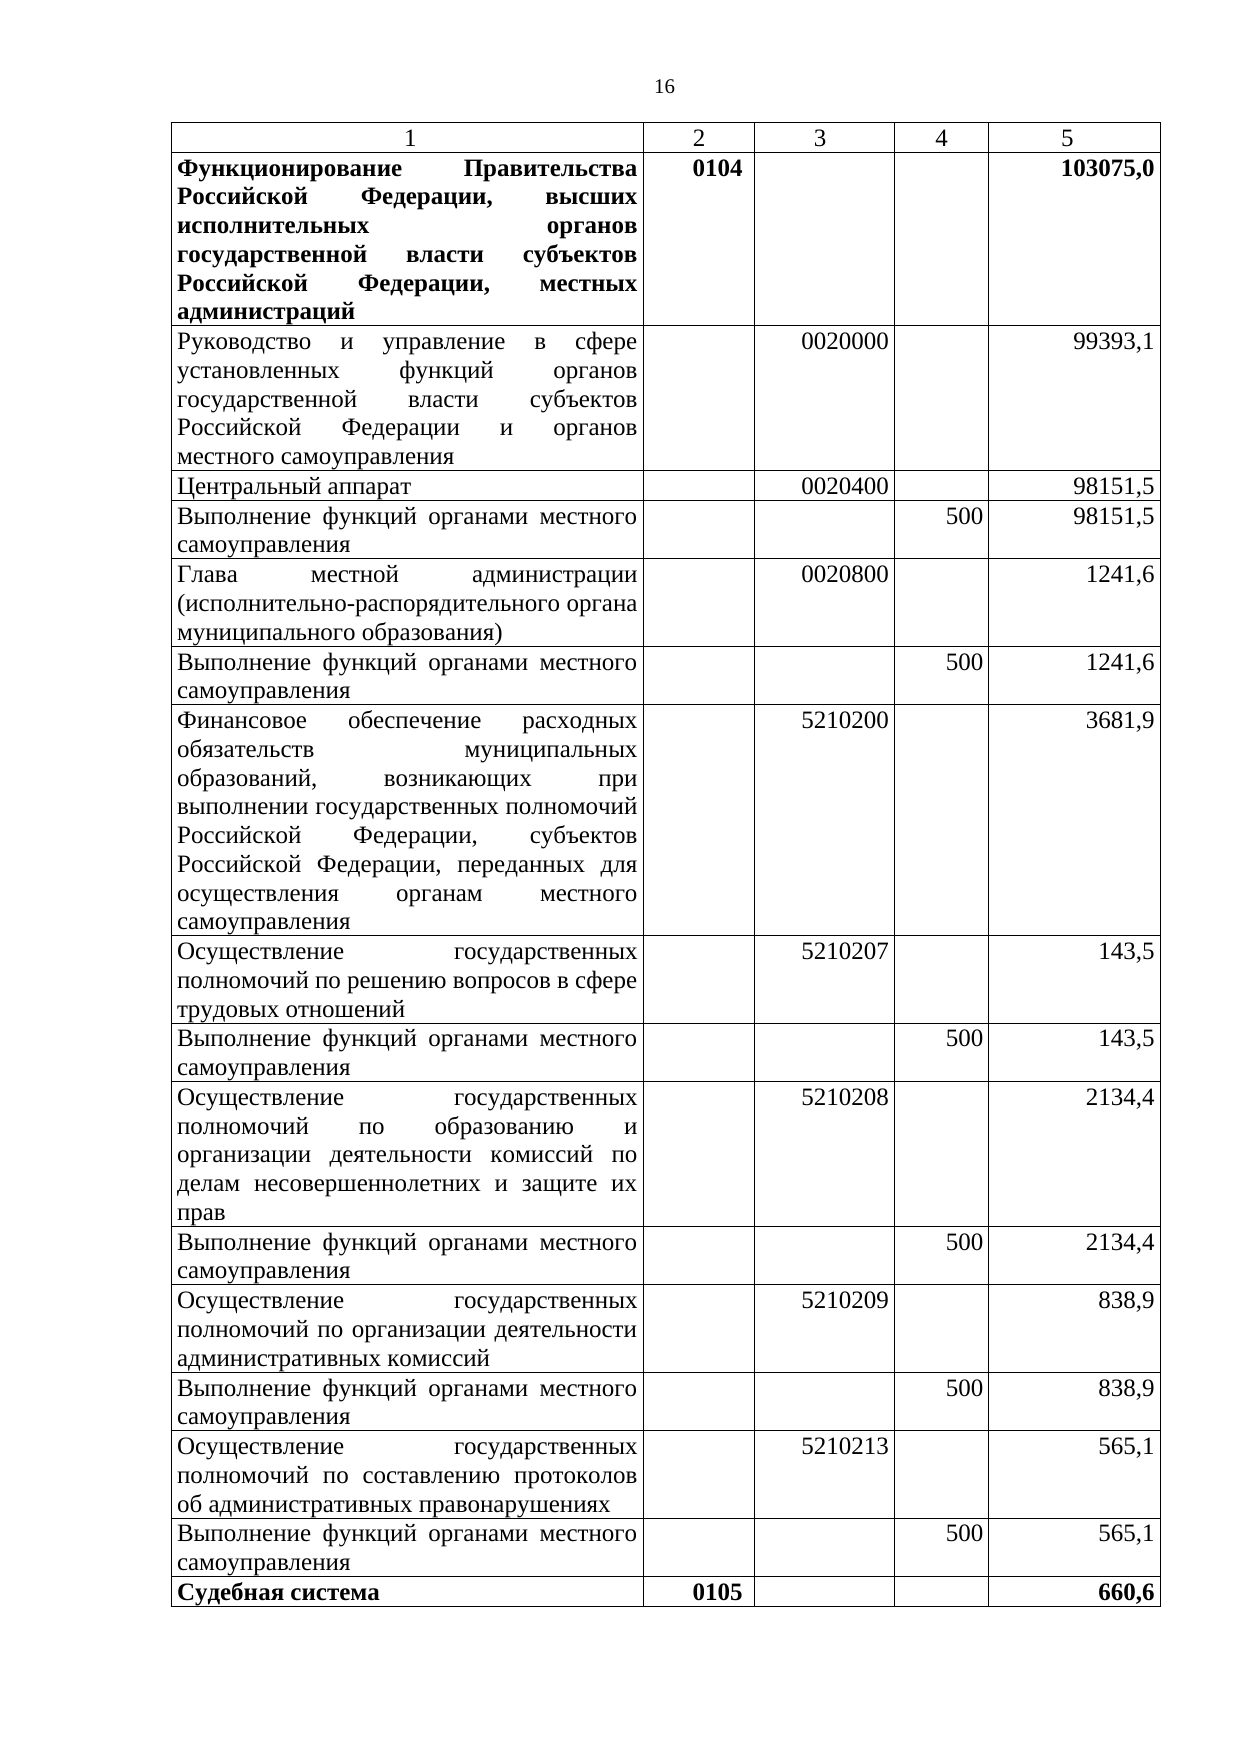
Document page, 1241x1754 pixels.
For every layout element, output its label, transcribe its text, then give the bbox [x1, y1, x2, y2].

table_cell [1161, 152, 1204, 325]
table_cell 1241,6 [989, 559, 1160, 646]
table_cell [1161, 646, 1204, 704]
table_header 3 [755, 123, 894, 152]
table_cell [1161, 935, 1204, 1022]
table_cell 0020400 [755, 471, 894, 500]
table_cell Глава местной администрации (исполнительно-распорядительного органа муниципального образования) [172, 559, 643, 646]
table_cell Выполнение функций органами местного самоуправления [172, 1024, 643, 1081]
table_cell 500 [895, 1373, 988, 1430]
table_cell 838,9 [989, 1285, 1160, 1372]
table_cell [644, 1024, 754, 1081]
table_cell 143,5 [989, 1024, 1160, 1081]
table_cell [644, 705, 754, 935]
table_cell [644, 1227, 754, 1284]
table_cell [895, 705, 988, 935]
table_cell [644, 1431, 754, 1517]
table_cell 5210213 [755, 1431, 894, 1517]
table_cell Осуществление государственных полномочий по решению вопросов в сфере трудовых отношений [172, 936, 643, 1022]
table_cell [1161, 1518, 1204, 1576]
table_cell [644, 326, 754, 470]
table_cell Судебная система [172, 1577, 643, 1606]
table_cell Выполнение функций органами местного самоуправления [172, 1227, 643, 1284]
table_cell 2134,4 [989, 1227, 1160, 1284]
table_cell 98151,5 [989, 501, 1160, 558]
table_cell 103075,0 [989, 153, 1160, 325]
table_cell [755, 1577, 894, 1606]
table_cell [895, 1431, 988, 1517]
table_cell [895, 326, 988, 470]
table_cell 0105 [644, 1577, 754, 1606]
table_cell [1161, 325, 1204, 470]
table_cell 143,5 [989, 936, 1160, 1022]
table_cell [1161, 1284, 1204, 1372]
table_cell [895, 471, 988, 500]
table_cell 1241,6 [989, 647, 1160, 704]
table_header 1 [172, 123, 643, 152]
table_cell [644, 1285, 754, 1372]
table_cell [1161, 1023, 1204, 1081]
table_cell [895, 936, 988, 1022]
table_cell 0020800 [755, 559, 894, 646]
table_cell [644, 936, 754, 1022]
table_cell 5210208 [755, 1082, 894, 1226]
table_header 2 [644, 123, 754, 152]
table_cell 0020000 [755, 326, 894, 470]
table_cell [895, 1082, 988, 1226]
table_cell Выполнение функций органами местного самоуправления [172, 1373, 643, 1430]
table_cell [895, 1577, 988, 1606]
table_cell Функционирование Правительства Российской Федерации, высших исполнительных органов государственной власти субъектов Российской Федерации, местных администраций [172, 153, 643, 325]
table_cell 565,1 [989, 1519, 1160, 1576]
table_cell Осуществление государственных полномочий по составлению протоколов об административных правонарушениях [172, 1431, 643, 1517]
table_cell Выполнение функций органами местного самоуправления [172, 1519, 643, 1576]
table_cell [1161, 558, 1204, 646]
table_cell Осуществление государственных полномочий по образованию и организации деятельности комиссий по делам несовершеннолетних и защите их прав [172, 1082, 643, 1226]
table_cell [1161, 500, 1204, 558]
table_cell 500 [895, 1519, 988, 1576]
table_cell Выполнение функций органами местного самоуправления [172, 647, 643, 704]
table_cell [644, 1519, 754, 1576]
table_cell [1161, 1081, 1204, 1226]
table_cell 838,9 [989, 1373, 1160, 1430]
table_cell [755, 153, 894, 325]
table_cell 5210207 [755, 936, 894, 1022]
table_cell [755, 1519, 894, 1576]
table_cell [644, 559, 754, 646]
table_cell 500 [895, 647, 988, 704]
table_cell Выполнение функций органами местного самоуправления [172, 501, 643, 558]
table_cell Руководство и управление в сфере установленных функций органов государственной власти субъектов Российской Федерации и органов местного самоуправления [172, 326, 643, 470]
table_cell [755, 1227, 894, 1284]
table_cell [895, 559, 988, 646]
table_header 5 [989, 123, 1160, 152]
table_cell 565,1 [989, 1431, 1160, 1517]
table_cell [755, 647, 894, 704]
table_cell 0104 [644, 153, 754, 325]
table_cell [755, 501, 894, 558]
table_cell [1161, 1372, 1204, 1430]
table_header [1161, 122, 1204, 152]
table_cell [1161, 470, 1204, 500]
table_cell [1161, 704, 1204, 935]
table_cell [644, 1082, 754, 1226]
table_cell Центральный аппарат [172, 471, 643, 500]
table_header 4 [895, 123, 988, 152]
table_cell [644, 501, 754, 558]
table_cell [1161, 1430, 1204, 1517]
table_cell 660,6 [989, 1577, 1160, 1606]
table_cell [895, 1285, 988, 1372]
table_cell 99393,1 [989, 326, 1160, 470]
table_cell 500 [895, 501, 988, 558]
table_cell 5210200 [755, 705, 894, 935]
table_cell [644, 471, 754, 500]
table_cell Осуществление государственных полномочий по организации деятельности административных комиссий [172, 1285, 643, 1372]
table_cell [1161, 1226, 1204, 1284]
table_cell 3681,9 [989, 705, 1160, 935]
table_cell 500 [895, 1227, 988, 1284]
table_cell [895, 153, 988, 325]
table_cell 5210209 [755, 1285, 894, 1372]
table_cell 2134,4 [989, 1082, 1160, 1226]
table_cell [644, 647, 754, 704]
table_cell [644, 1373, 754, 1430]
table_cell [755, 1373, 894, 1430]
table_cell 98151,5 [989, 471, 1160, 500]
table_cell Финансовое обеспечение расходных обязательств муниципальных образований, возникающих при выполнении государственных полномочий Российской Федерации, субъектов Российской Федерации, переданных для осуществления органам местного самоуправления [172, 705, 643, 935]
table_cell [1161, 1576, 1204, 1606]
table_cell 500 [895, 1024, 988, 1081]
table_cell [755, 1024, 894, 1081]
